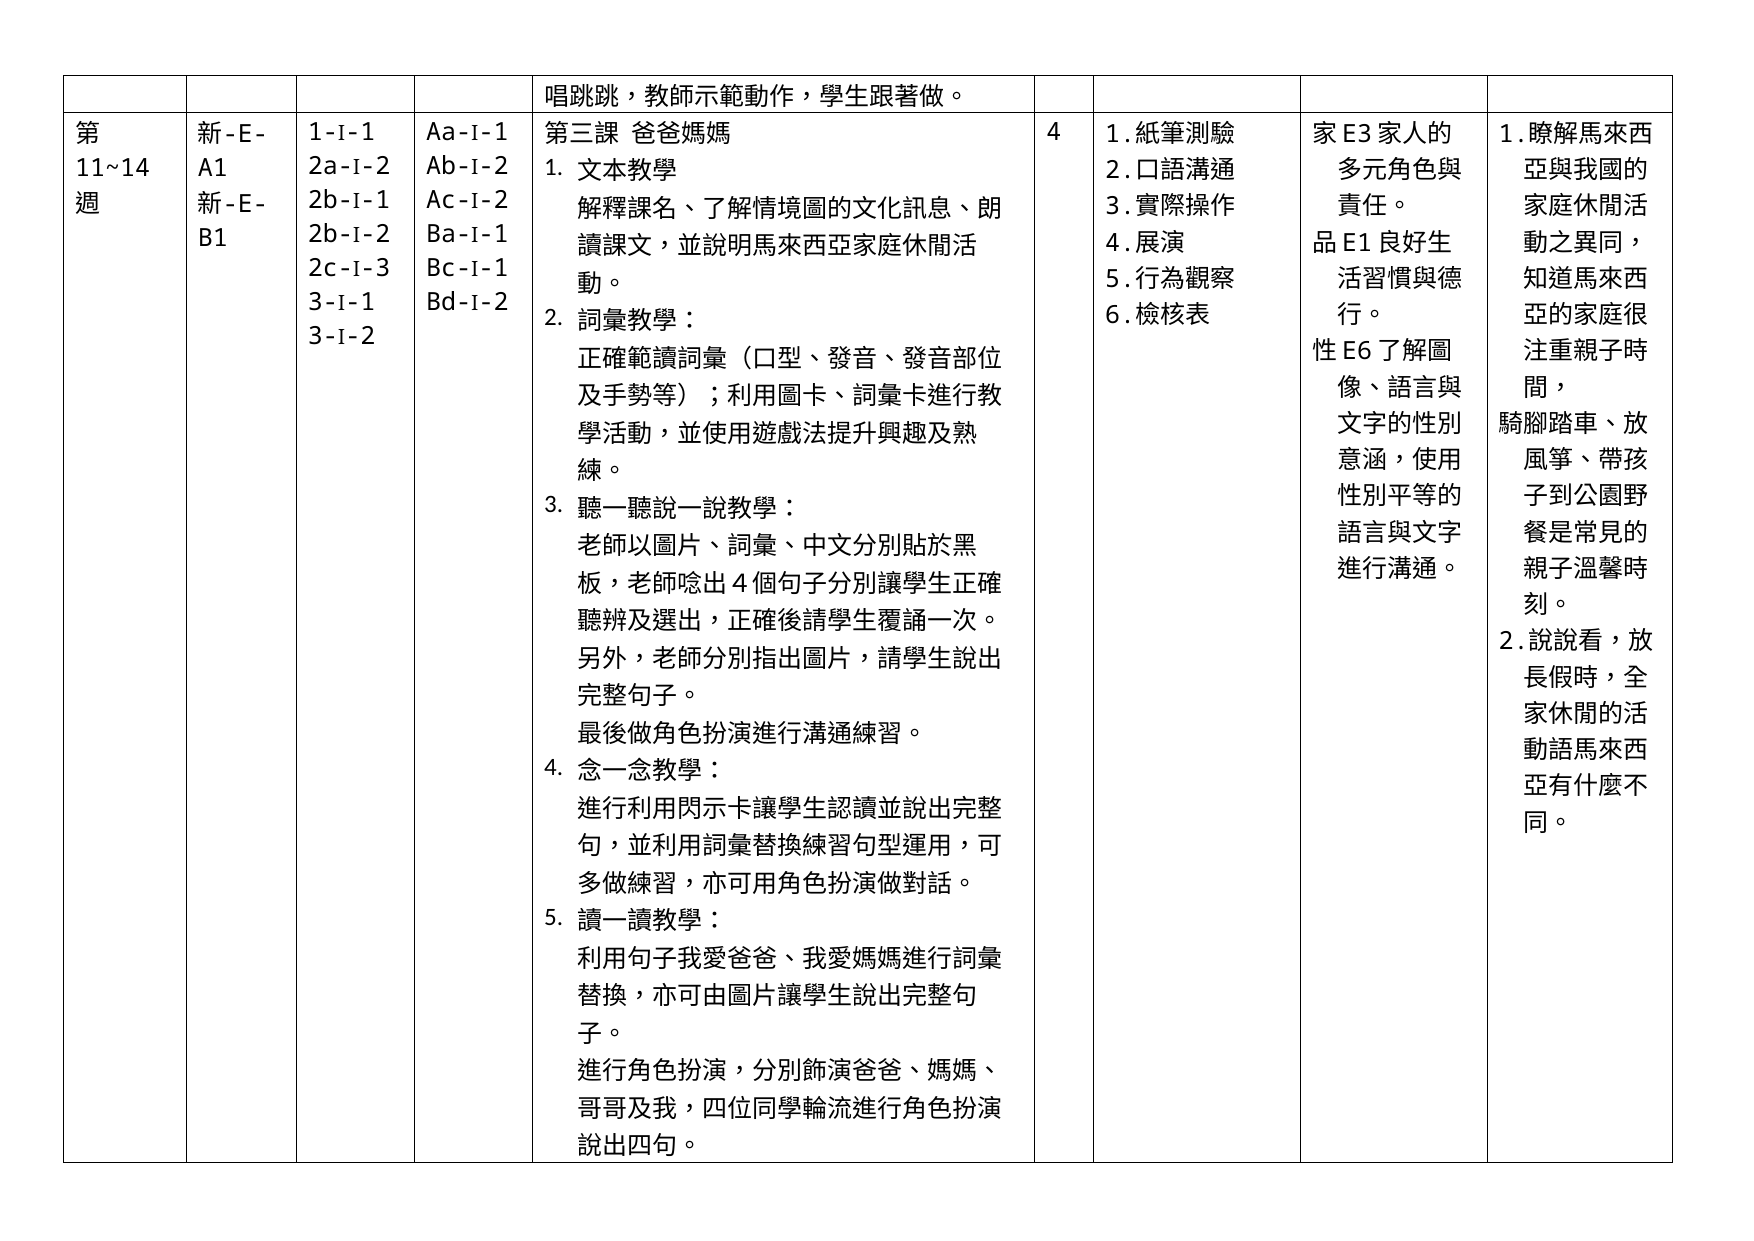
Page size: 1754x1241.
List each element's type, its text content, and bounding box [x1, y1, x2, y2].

table_cell [1488, 76, 1672, 112]
table_cell 1.紙筆測驗 2.口語溝通 3.實際操作 4.展演 5.行為觀察 6.檢核表 [1094, 113, 1300, 1162]
table_cell 4 [1035, 113, 1093, 1162]
table_cell [64, 76, 186, 112]
table_cell 新-E-A1 新-E-B1 [187, 113, 296, 1162]
table_cell [297, 76, 414, 112]
table_cell 第三課 爸爸媽媽 文本教學 解釋課名、了解情境圖的文化訊息、朗讀課文，並說明馬來西亞家庭休閒活動。 詞彙教學： 正確範讀詞彙（口型、發音、發音部位及手勢等）；利用圖卡、詞彙卡進行教學活動，並使用遊戲法提升興趣及熟練。 聽一聽說一說教學： 老師以圖片、詞彙、中文分別貼於黑板，老師唸出４個句子分別讓學生正確聽辨及選出，正確後請學生覆誦一次。 另外，老師分別指出圖片，請學生說出完整句子。 最後做角色扮演進行溝通練習。 念一念教學： 進行利用閃示卡讓學生認讀並說出完整句，並利用詞彙替換練習句型運用，可多做練習，亦可用角色扮演做對話。 讀一讀教學： 利用句子我愛爸爸、我愛媽媽進行詞彙替換，亦可由圖片讓學生說出完整句子。 進行角色扮演，分別飾演爸爸、媽媽、哥哥及我，四位同學輪流進行角色扮演說出四句。 換一換教學： 老師展示以下兩個句子 Saya sayang akan abang， Saya sayang akan kakak.，指導學生比較上面兩個句子的差異。 連一連教學： 老師說明連一連的做法，學生完成練習，老師批改，共同討論。 8.說一說教學--老師將兩句話貼在黑板上，老師說，學生跟著說，分組演練，老師指定同學做角色扮演，角色互換後再練習。 [533, 113, 1034, 1162]
table_cell [1094, 76, 1300, 112]
table_cell 第11~14週 [64, 113, 186, 1162]
table_cell 1.瞭解馬來西亞與我國的家庭休閒活動之異同，知道馬來西亞的家庭很注重親子時間， 騎腳踏車、放風箏、帶孩子到公園野餐是常見的親子溫馨時刻。 2.說說看，放長假時，全家休閒的活動語馬來西亞有什麼不同。 [1488, 113, 1672, 1162]
table_cell [415, 76, 532, 112]
table_cell Aa-Ⅰ-1 Ab-Ⅰ-2 Ac-Ⅰ-2 Ba-Ⅰ-1 Bc-Ⅰ-1 Bd-Ⅰ-2 [415, 113, 532, 1162]
table_cell [1301, 76, 1487, 112]
table_cell 1-Ⅰ-1 2a-Ⅰ-2 2b-Ⅰ-1 2b-Ⅰ-2 2c-Ⅰ-3 3-Ⅰ-1 3-Ⅰ-2 [297, 113, 414, 1162]
table_cell [187, 76, 296, 112]
table_cell [1035, 76, 1093, 112]
table_cell 家E3家人的多元角色與責任。 品E1良好生活習慣與德行。 性E6了解圖像、語言與文字的性別意涵，使用性別平等的語言與文字進行溝通。 [1301, 113, 1487, 1162]
table_cell 唱跳跳，教師示範動作，學生跟著做。 [533, 76, 1034, 112]
